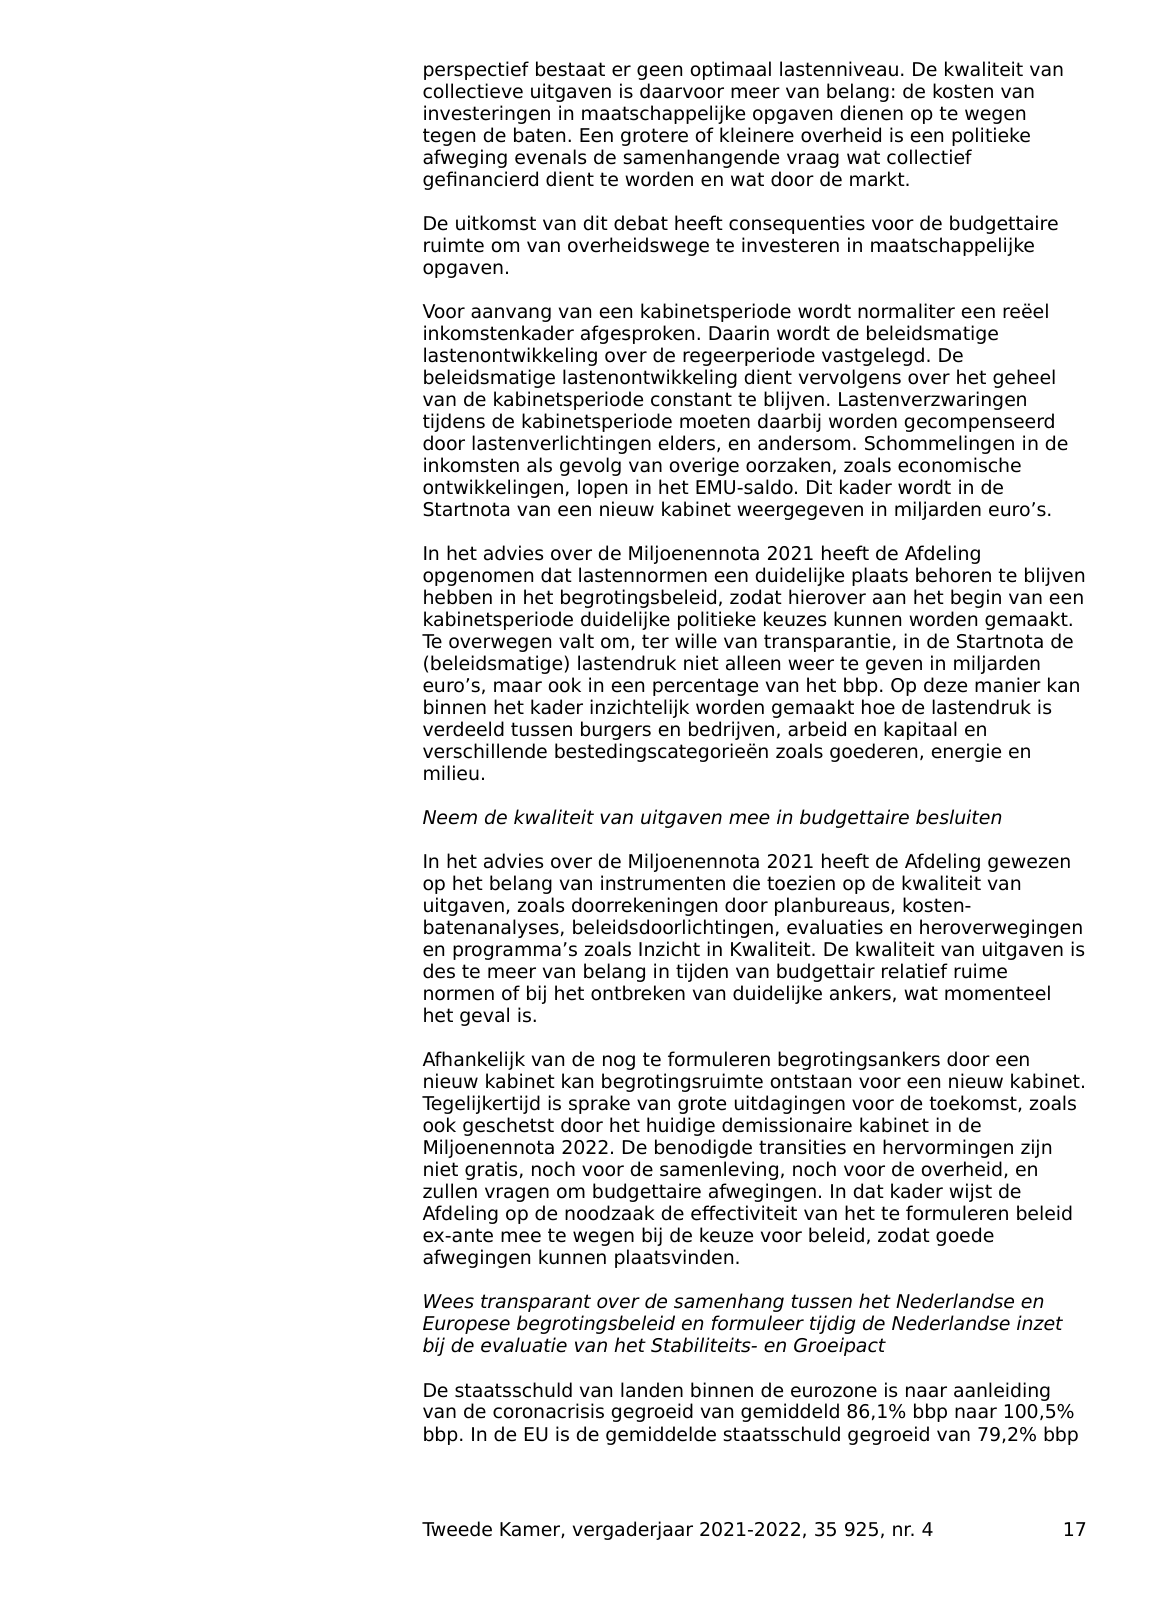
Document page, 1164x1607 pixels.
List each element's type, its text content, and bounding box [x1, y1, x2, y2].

text De uitkomst van dit debat heeft consequenties voor de budgettaire ruimte om van overheidswege te investeren in maatschappelijke opgaven. [422, 213, 1087, 279]
subtitle Wees transparant over de samenhang tussen het Nederlandse en Europese begrotingsbeleid en formuleer tijdig de Nederlandse inzet bij de evaluatie van het Stabiliteits- en Groeipact [422, 1291, 1087, 1357]
text In het advies over de Miljoenennota 2021 heeft de Afdeling gewezen op het belang van instrumenten die toezien op de kwaliteit van uitgaven, zoals doorrekeningen door planbureaus, kosten-batenanalyses, beleidsdoorlichtingen, evaluaties en heroverwegingen en programma’s zoals Inzicht in Kwaliteit. De kwaliteit van uitgaven is des te meer van belang in tijden van budgettair relatief ruime normen of bij het ontbreken van duidelijke ankers, wat momenteel het geval is. [422, 851, 1087, 1027]
text Afhankelijk van de nog te formuleren begrotingsankers door een nieuw kabinet kan begrotingsruimte ontstaan voor een nieuw kabinet. Tegelijkertijd is sprake van grote uitdagingen voor de toekomst, zoals ook geschetst door het huidige demissionaire kabinet in de Miljoenennota 2022. De benodigde transities en hervormingen zijn niet gratis, noch voor de samenleving, noch voor de overheid, en zullen vragen om budgettaire afwegingen. In dat kader wijst de Afdeling op de noodzaak de effectiviteit van het te formuleren beleid ex-ante mee te wegen bij de keuze voor beleid, zodat goede afwegingen kunnen plaatsvinden. [422, 1049, 1087, 1269]
text perspectief bestaat er geen optimaal lastenniveau. De kwaliteit van collectieve uitgaven is daarvoor meer van belang: de kosten van investeringen in maatschappelijke opgaven dienen op te wegen tegen de baten. Een grotere of kleinere overheid is een politieke afweging evenals de samenhangende vraag wat collectief gefinancierd dient te worden en wat door de markt. [422, 59, 1087, 191]
text Voor aanvang van een kabinetsperiode wordt normaliter een reëel inkomstenkader afgesproken. Daarin wordt de beleidsmatige lastenontwikkeling over de regeerperiode vastgelegd. De beleidsmatige lastenontwikkeling dient vervolgens over het geheel van de kabinetsperiode constant te blijven. Lastenverzwaringen tijdens de kabinetsperiode moeten daarbij worden gecompenseerd door lastenverlichtingen elders, en andersom. Schommelingen in de inkomsten als gevolg van overige oorzaken, zoals economische ontwikkelingen, lopen in het EMU-saldo. Dit kader wordt in de Startnota van een nieuw kabinet weergegeven in miljarden euro’s. [422, 301, 1087, 521]
text De staatsschuld van landen binnen de eurozone is naar aanleiding van de coronacrisis gegroeid van gemiddeld 86,1% bbp naar 100,5% bbp. In de EU is de gemiddelde staatsschuld gegroeid van 79,2% bbp [422, 1379, 1087, 1445]
text In het advies over de Miljoenennota 2021 heeft de Afdeling opgenomen dat lastennormen een duidelijke plaats behoren te blijven hebben in het begrotingsbeleid, zodat hierover aan het begin van een kabinetsperiode duidelijke politieke keuzes kunnen worden gemaakt. Te overwegen valt om, ter wille van transparantie, in de Startnota de (beleidsmatige) lastendruk niet alleen weer te geven in miljarden euro’s, maar ook in een percentage van het bbp. Op deze manier kan binnen het kader inzichtelijk worden gemaakt hoe de lastendruk is verdeeld tussen burgers en bedrijven, arbeid en kapitaal en verschillende bestedingscategorieën zoals goederen, energie en milieu. [422, 543, 1087, 785]
subtitle Neem de kwaliteit van uitgaven mee in budgettaire besluiten [422, 807, 1087, 829]
